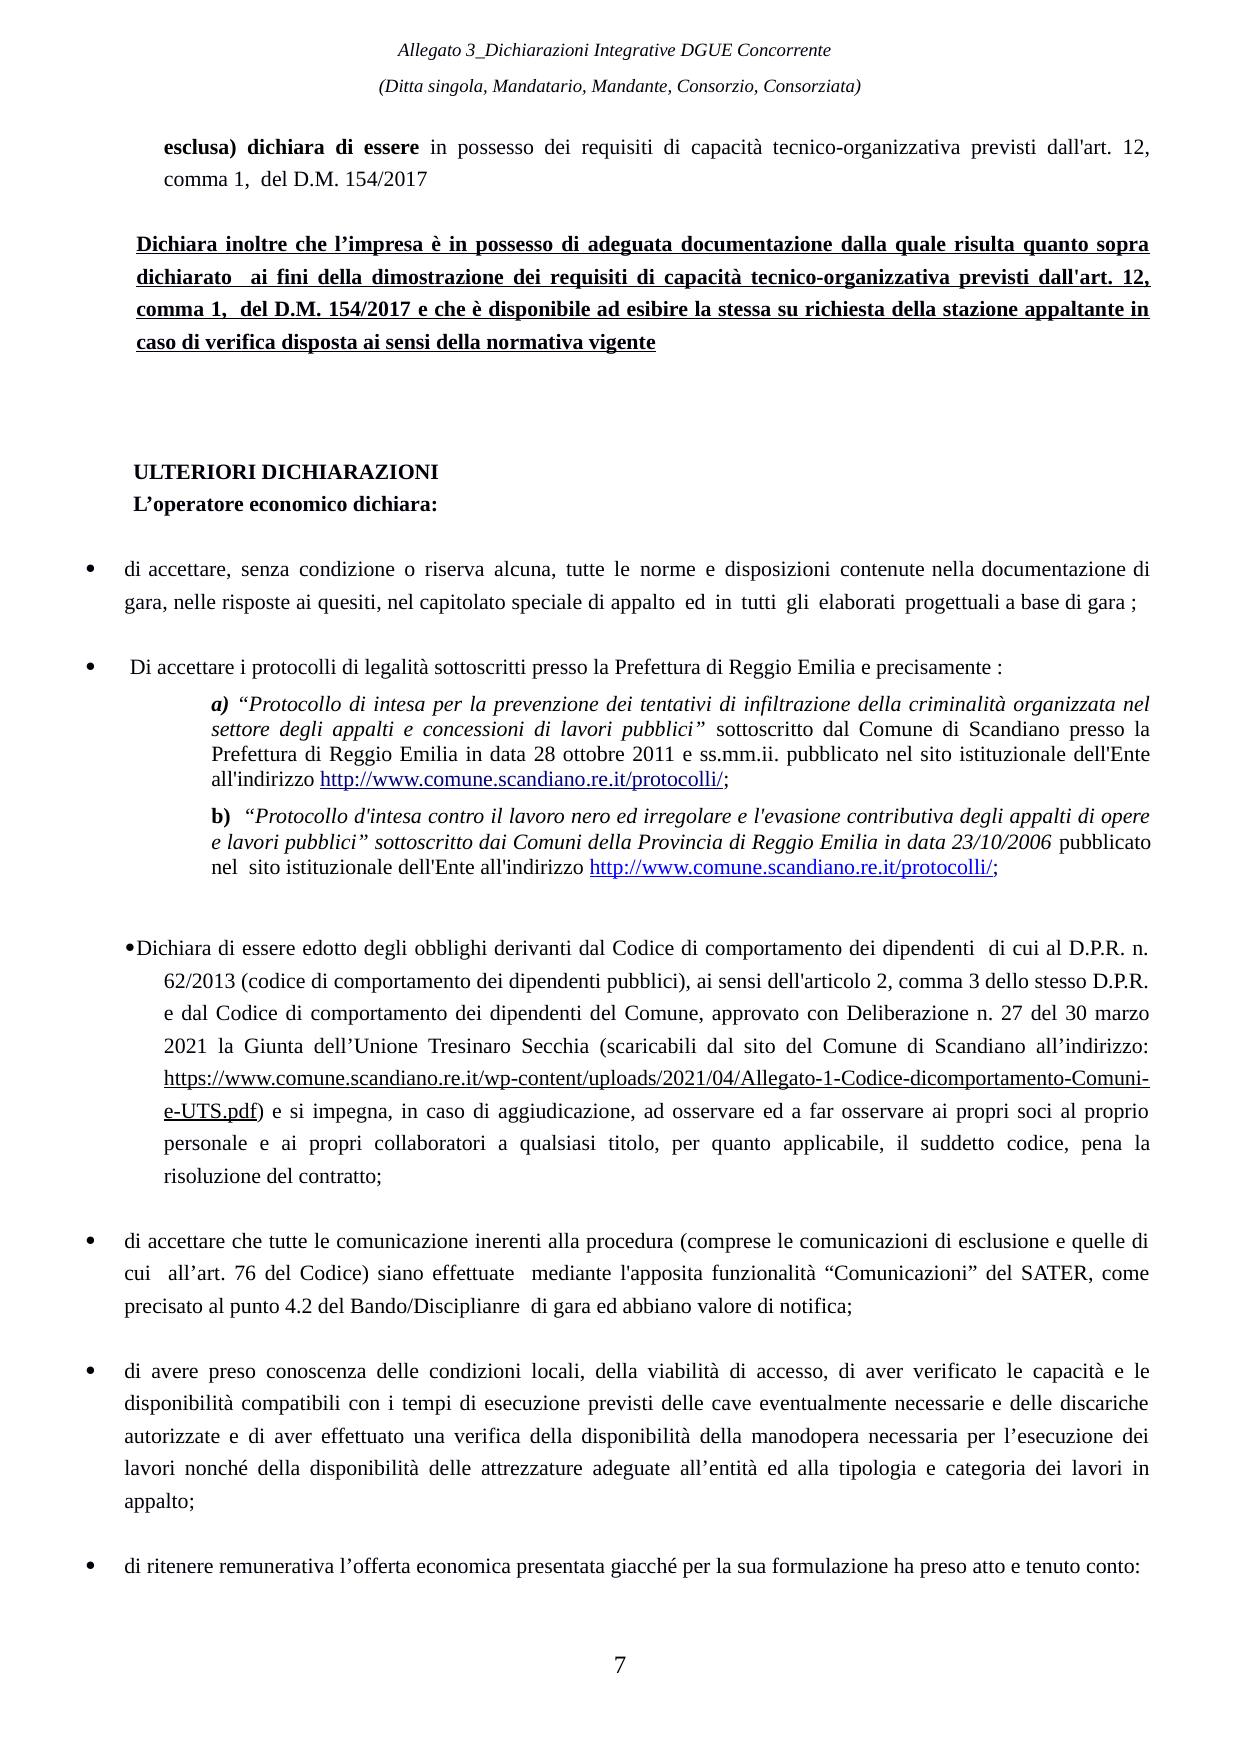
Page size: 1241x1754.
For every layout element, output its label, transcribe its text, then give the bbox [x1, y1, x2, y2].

list b) “Protocollo d'intesa contro il lavoro nero ed irregolare e l'evasione contributiva degli appalti di opere e lavori pubblici” sottoscritto dai Comuni della Provincia di Reggio Emilia in data 23/10/2006 pubblicato nel sito istituzionale dell'Ente all'indirizzo http://www.comune.scandiano.re.it/protocolli/; [173, 803, 1151, 879]
list Di accettare i protocolli di legalità sottoscritti presso la Prefettura di Reggio Emilia e precisamente : [87, 647, 1151, 679]
text Dichiara inoltre che l’impresa è in possesso di adeguata documentazione dalla quale risulta quanto sopra dichiarato ai fini della dimostrazione dei requisiti di capacità tecnico-organizzativa previsti dall'art. 12, comma 1, del D.M. 154/2017 e che è disponibile ad esibire la stessa su richiesta della stazione appaltante in caso di verifica disposta ai sensi della normativa vigente [98, 224, 1151, 354]
list a) “Protocollo di intesa per la prevenzione dei tentativi di infiltrazione della criminalità organizzata nel settore degli appalti e concessioni di lavori pubblici” sottoscritto dal Comune di Scandiano presso la Prefettura di Reggio Emilia in data 28 ottobre 2011 e ss.mm.ii. pubblicato nel sito istituzionale dell'Ente all'indirizzo http://www.comune.scandiano.re.it/protocolli/; [173, 691, 1151, 792]
list Dichiara di essere edotto degli obblighi derivanti dal Codice di comportamento dei dipendenti di cui al D.P.R. n. 62/2013 (codice di comportamento dei dipendenti pubblici), ai sensi dell'articolo 2, comma 3 dello stesso D.P.R. e dal Codice di comportamento dei dipendenti del Comune, approvato con Deliberazione n. 27 del 30 marzo 2021 la Giunta dell’Unione Tresinaro Secchia (scaricabili dal sito del Comune di Scandiano all’indirizzo: https://www.comune.scandiano.re.it/wp-content/uploads/2021/04/Allegato-1-Codice-dicomportamento-Comuni-e-UTS.pdf) e si impegna, in caso di aggiudicazione, ad osservare ed a far osservare ai propri soci al proprio personale e ai propri collaboratori a qualsiasi titolo, per quanto applicabile, il suddetto codice, pena la risoluzione del contratto; [126, 928, 1151, 1188]
text L’operatore economico dichiara: [133, 484, 1151, 517]
list esclusa) dichiara di essere in possesso dei requisiti di capacità tecnico-organizzativa previsti dall'art. 12, comma 1, del D.M. 154/2017 [126, 127, 1151, 192]
text ULTERIORI DICHIARAZIONI [133, 452, 1151, 484]
list di accettare, senza condizione o riserva alcuna, tutte le norme e disposizioni contenute nella documentazione di gara, nelle risposte ai quesiti, nel capitolato speciale di appalto ed in tutti gli elaborati progettuali a base di gara ; [87, 549, 1151, 614]
list di avere preso conoscenza delle condizioni locali, della viabilità di accesso, di aver verificato le capacità e le disponibilità compatibili con i tempi di esecuzione previsti delle cave eventualmente necessarie e delle discariche autorizzate e di aver effettuato una verifica della disponibilità della manodopera necessaria per l’esecuzione dei lavori nonché della disponibilità delle attrezzature adeguate all’entità ed alla tipologia e categoria dei lavori in appalto; [87, 1350, 1151, 1513]
list di accettare che tutte le comunicazione inerenti alla procedura (comprese le comunicazioni di esclusione e quelle di cui all’art. 76 del Codice) siano effettuate mediante l'apposita funzionalità “Comunicazioni” del SATER, come precisato al punto 4.2 del Bando/Disciplianre di gara ed abbiano valore di notifica; [87, 1220, 1151, 1318]
list di ritenere remunerativa l’offerta economica presentata giacché per la sua formulazione ha preso atto e tenuto conto: [87, 1545, 1151, 1578]
